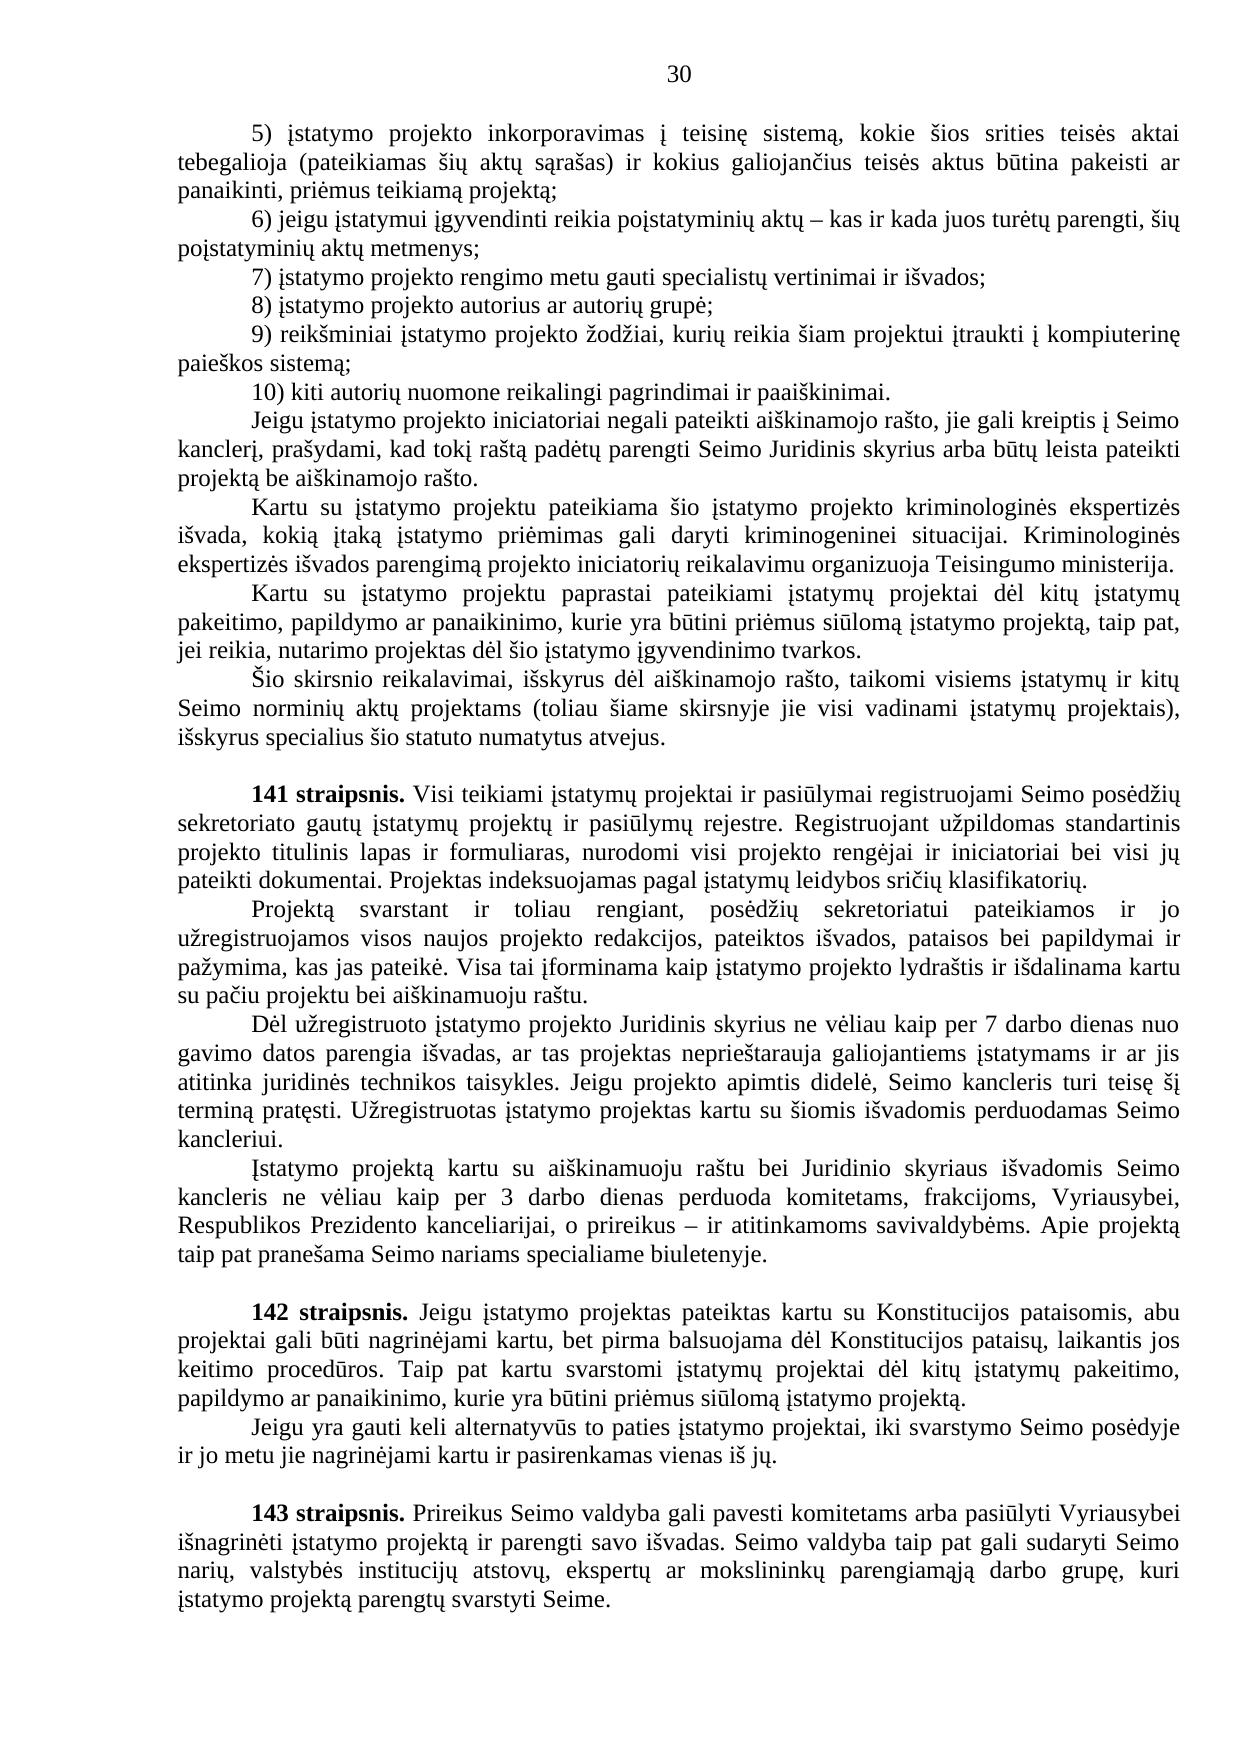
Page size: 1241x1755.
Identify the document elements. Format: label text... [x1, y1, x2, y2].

text 5) įstatymo projekto inkorporavimas į teisinę sistemą, kokie šios srities teisės aktai tebegalioja (pateikiamas šių aktų sąrašas) ir kokius galiojančius teisės aktus būtina pakeisti ar panaikinti, priėmus teikiamą projektą; [177, 118, 1181, 204]
text 6) jeigu įstatymui įgyvendinti reikia poįstatyminių aktų – kas ir kada juos turėtų parengti, šių poįstatyminių aktų metmenys; [177, 204, 1181, 262]
text 142 straipsnis. Jeigu įstatymo projektas pateiktas kartu su Konstitucijos pataisomis, abu projektai gali būti nagrinėjami kartu, bet pirma balsuojama dėl Konstitucijos pataisų, laikantis jos keitimo procedūros. Taip pat kartu svarstomi įstatymų projektai dėl kitų įstatymų pakeitimo, papildymo ar panaikinimo, kurie yra būtini priėmus siūlomą įstatymo projektą. [177, 1297, 1181, 1412]
text 10) kiti autorių nuomone reikalingi pagrindimai ir paaiškinimai. [177, 377, 1181, 406]
text Jeigu įstatymo projekto iniciatoriai negali pateikti aiškinamojo rašto, jie gali kreiptis į Seimo kanclerį, prašydami, kad tokį raštą padėtų parengti Seimo Juridinis skyrius arba būtų leista pateikti projektą be aiškinamojo rašto. [177, 406, 1181, 492]
text Įstatymo projektą kartu su aiškinamuoju raštu bei Juridinio skyriaus išvadomis Seimo kancleris ne vėliau kaip per 3 darbo dienas perduoda komitetams, frakcijoms, Vyriausybei, Respublikos Prezidento kanceliarijai, o prireikus – ir atitinkamoms savivaldybėms. Apie projektą taip pat pranešama Seimo nariams specialiame biuletenyje. [177, 1153, 1181, 1268]
text 9) reikšminiai įstatymo projekto žodžiai, kurių reikia šiam projektui įtraukti į kompiuterinę paieškos sistemą; [177, 319, 1181, 377]
text Dėl užregistruoto įstatymo projekto Juridinis skyrius ne vėliau kaip per 7 darbo dienas nuo gavimo datos parengia išvadas, ar tas projektas neprieštarauja galiojantiems įstatymams ir ar jis atitinka juridinės technikos taisykles. Jeigu projekto apimtis didelė, Seimo kancleris turi teisę šį terminą pratęsti. Užregistruotas įstatymo projektas kartu su šiomis išvadomis perduodamas Seimo kancleriui. [177, 1009, 1181, 1153]
text Šio skirsnio reikalavimai, išskyrus dėl aiškinamojo rašto, taikomi visiems įstatymų ir kitų Seimo norminių aktų projektams (toliau šiame skirsnyje jie visi vadinami įstatymų projektais), išskyrus specialius šio statuto numatytus atvejus. [177, 664, 1181, 751]
text Kartu su įstatymo projektu paprastai pateikiami įstatymų projektai dėl kitų įstatymų pakeitimo, papildymo ar panaikinimo, kurie yra būtini priėmus siūlomą įstatymo projektą, taip pat, jei reikia, nutarimo projektas dėl šio įstatymo įgyvendinimo tvarkos. [177, 578, 1181, 664]
text Projektą svarstant ir toliau rengiant, posėdžių sekretoriatui pateikiamos ir jo užregistruojamos visos naujos projekto redakcijos, pateiktos išvados, pataisos bei papildymai ir pažymima, kas jas pateikė. Visa tai įforminama kaip įstatymo projekto lydraštis ir išdalinama kartu su pačiu projektu bei aiškinamuoju raštu. [177, 894, 1181, 1009]
text Kartu su įstatymo projektu pateikiama šio įstatymo projekto kriminologinės ekspertizės išvada, kokią įtaką įstatymo priėmimas gali daryti kriminogeninei situacijai. Kriminologinės ekspertizės išvados parengimą projekto iniciatorių reikalavimu organizuoja Teisingumo ministerija. [177, 492, 1181, 578]
text 141 straipsnis. Visi teikiami įstatymų projektai ir pasiūlymai registruojami Seimo posėdžių sekretoriato gautų įstatymų projektų ir pasiūlymų rejestre. Registruojant užpildomas standartinis projekto titulinis lapas ir formuliaras, nurodomi visi projekto rengėjai ir iniciatoriai bei visi jų pateikti dokumentai. Projektas indeksuojamas pagal įstatymų leidybos sričių klasifikatorių. [177, 779, 1181, 894]
text 8) įstatymo projekto autorius ar autorių grupė; [177, 291, 1181, 319]
text 143 straipsnis. Prireikus Seimo valdyba gali pavesti komitetams arba pasiūlyti Vyriausybei išnagrinėti įstatymo projektą ir parengti savo išvadas. Seimo valdyba taip pat gali sudaryti Seimo narių, valstybės institucijų atstovų, ekspertų ar mokslininkų parengiamąją darbo grupę, kuri įstatymo projektą parengtų svarstyti Seime. [177, 1498, 1181, 1613]
text Jeigu yra gauti keli alternatyvūs to paties įstatymo projektai, iki svarstymo Seimo posėdyje ir jo metu jie nagrinėjami kartu ir pasirenkamas vienas iš jų. [177, 1412, 1181, 1469]
text 7) įstatymo projekto rengimo metu gauti specialistų vertinimai ir išvados; [177, 262, 1181, 291]
